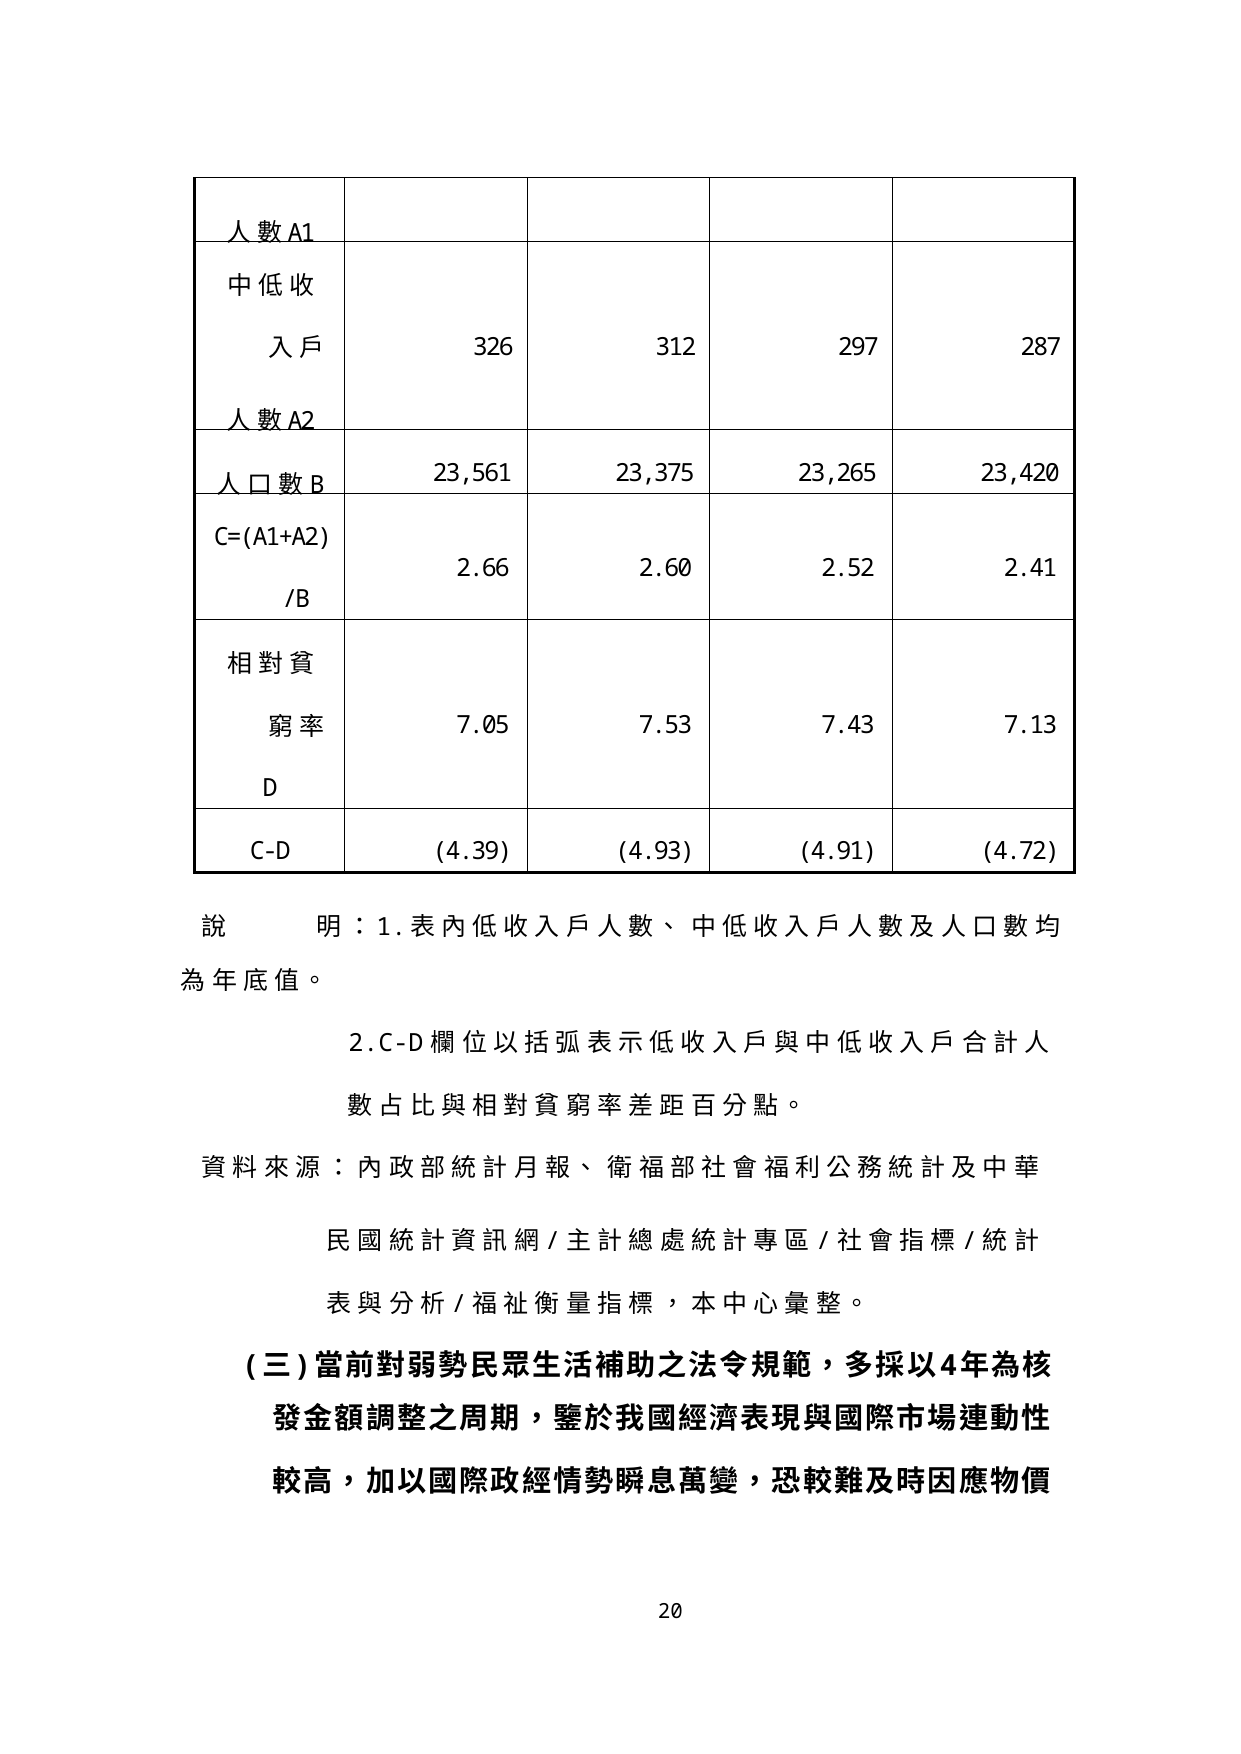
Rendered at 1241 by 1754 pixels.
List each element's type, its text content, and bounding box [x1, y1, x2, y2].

table_cell 2.52 [710, 494, 892, 619]
table_cell (4.93) [528, 809, 709, 871]
table_cell C=(A1+A2)/B [196, 494, 344, 619]
table_cell 312 [528, 242, 709, 429]
text (三)當前對弱勢民眾生活補助之法令規範，多採以4年為核發金額調整之周期，鑒於我國經濟表現與國際市場連動性較高，加以國際政經情勢瞬息萬變，恐較難及時因應物價 [236, 1312, 1063, 1499]
table_cell (4.39) [345, 809, 527, 871]
text 說 明：1.表內低收入戶人數、中低收入戶人數及人口數均為年底值。 [177, 874, 1063, 999]
table_cell 2.60 [528, 494, 709, 619]
table_cell 297 [710, 242, 892, 429]
text 2.C-D欄位以括弧表示低收入戶與中低收入戶合計人數占比與相對貧窮率差距百分點。 [201, 999, 1063, 1124]
table_cell 7.13 [893, 620, 1073, 807]
table_cell 7.43 [710, 620, 892, 807]
table_cell [893, 178, 1073, 241]
table_cell 人口數B [196, 430, 344, 493]
table_cell [710, 178, 892, 241]
table_cell 326 [345, 242, 527, 429]
table_cell 2.41 [893, 494, 1073, 619]
table_cell 287 [893, 242, 1073, 429]
table_cell 7.05 [345, 620, 527, 807]
table_cell C-D [196, 809, 344, 871]
table_cell 7.53 [528, 620, 709, 807]
table_cell 23,375 [528, 430, 709, 493]
table_cell 相對貧窮率 D [196, 620, 344, 807]
table_cell 23,265 [710, 430, 892, 493]
table_cell 中低收入戶 人數A2 [196, 242, 344, 429]
table_cell [528, 178, 709, 241]
table_cell 2.66 [345, 494, 527, 619]
table_cell (4.91) [710, 809, 892, 871]
table_cell 23,420 [893, 430, 1073, 493]
table_cell 23,561 [345, 430, 527, 493]
table_cell [345, 178, 527, 241]
table_cell (4.72) [893, 809, 1073, 871]
table_cell 人數A1 [196, 178, 344, 241]
text 資料來源：內政部統計月報、衛福部社會福利公務統計及中華民國統計資訊網/主計總處統計專區/社會指標/統計表與分析/福祉衡量指標，本中心彙整。 [177, 1124, 1063, 1312]
